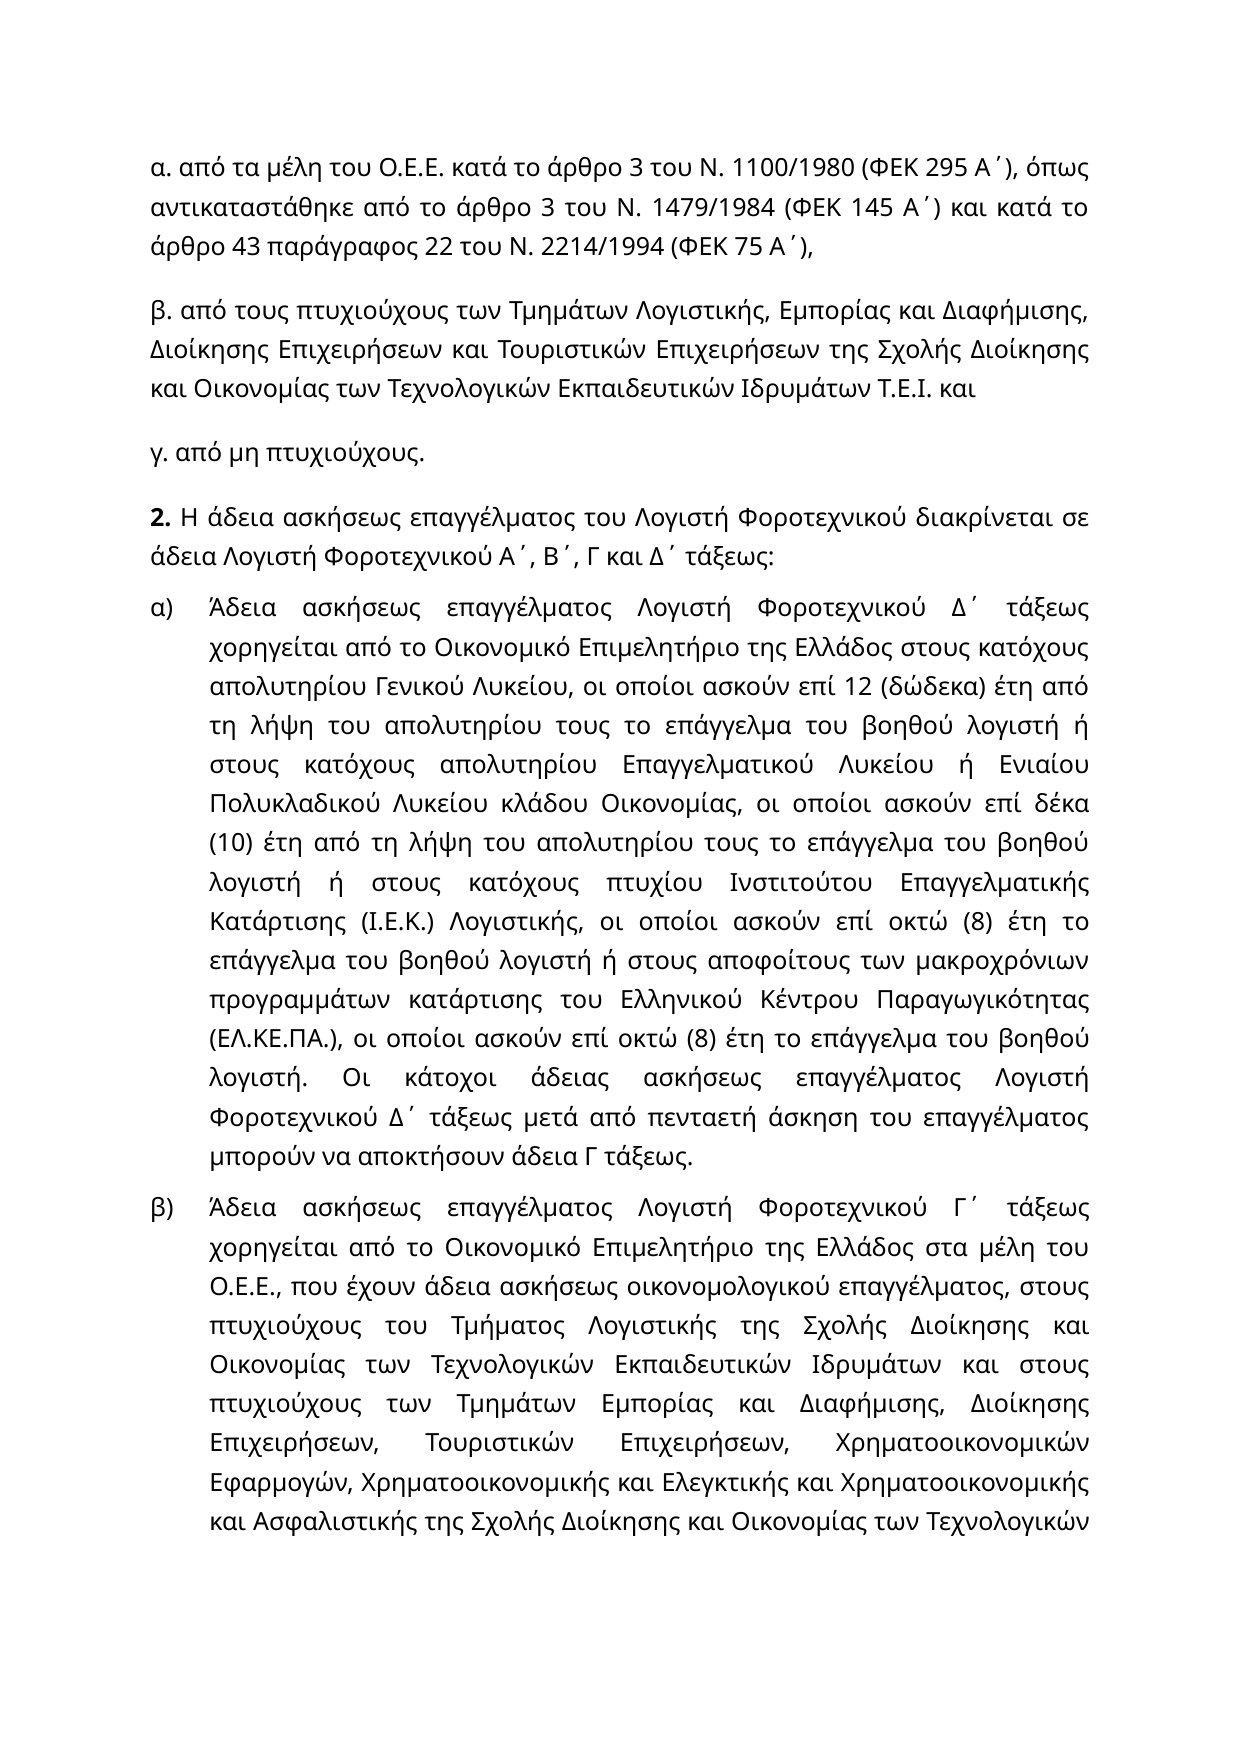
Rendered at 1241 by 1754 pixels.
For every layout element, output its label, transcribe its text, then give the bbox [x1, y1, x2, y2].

list β) Άδεια ασκήσεως επαγγέλματος Λογιστή Φοροτεχνικού Γ΄ τάξεως χορηγείται από το Οικονομικό Επιμελητήριο της Ελλάδος στα μέλη του Ο.Ε.Ε., που έχουν άδεια ασκήσεως οικονομολογικού επαγγέλματος, στους πτυχιούχους του Τμήματος Λογιστικής της Σχολής Διοίκησης και Οικονομίας των Τεχνολογικών Εκπαιδευτικών Ιδρυμάτων και στους πτυχιούχους των Τμημάτων Εμπορίας και Διαφήμισης, Διοίκησης Επιχειρήσεων, Τουριστικών Επιχειρήσεων, Χρηματοοικονομικών Εφαρμογών, Χρηματοοικονομικής και Ελεγκτικής και Χρηματοοικονομικής και Ασφαλιστικής της Σχολής Διοίκησης και Οικονομίας των Τεχνολογικών [150, 1190, 1090, 1537]
text 2. Η άδεια ασκήσεως επαγγέλματος του Λογιστή Φοροτεχνικού διακρίνεται σε άδεια Λογιστή Φοροτεχνικού Α΄, Β΄, Γ και Δ΄ τάξεως: [150, 499, 1090, 572]
text β. από τους πτυχιούχους των Τμημάτων Λογιστικής, Εμπορίας και Διαφήμισης, Διοίκησης Επιχειρήσεων και Τουριστικών Επιχειρήσεων της Σχολής Διοίκησης και Οικονομίας των Τεχνολογικών Εκπαιδευτικών Ιδρυμάτων Τ.Ε.Ι. και [150, 292, 1090, 405]
list α) Άδεια ασκήσεως επαγγέλματος Λογιστή Φοροτεχνικού Δ΄ τάξεως χορηγείται από το Οικονομικό Επιμελητήριο της Ελλάδος στους κατόχους απολυτηρίου Γενικού Λυκείου, οι οποίοι ασκούν επί 12 (δώδεκα) έτη από τη λήψη του απολυτηρίου τους το επάγγελμα του βοηθού λογιστή ή στους κατόχους απολυτηρίου Επαγγελματικού Λυκείου ή Ενιαίου Πολυκλαδικού Λυκείου κλάδου Οικονομίας, οι οποίοι ασκούν επί δέκα (10) έτη από τη λήψη του απολυτηρίου τους το επάγγελμα του βοηθού λογιστή ή στους κατόχους πτυχίου Ινστιτούτου Επαγγελματικής Κατάρτισης (Ι.Ε.Κ.) Λογιστικής, οι οποίοι ασκούν επί οκτώ (8) έτη το επάγγελμα του βοηθού λογιστή ή στους αποφοίτους των μακροχρόνιων προγραμμάτων κατάρτισης του Ελληνικού Κέντρου Παραγωγικότητας (ΕΛ.ΚΕ.ΠΑ.), οι οποίοι ασκούν επί οκτώ (8) έτη το επάγγελμα του βοηθού λογιστή. Οι κάτοχοι άδειας ασκήσεως επαγγέλματος Λογιστή Φοροτεχνικού Δ΄ τάξεως μετά από πενταετή άσκηση του επαγγέλματος μπορούν να αποκτήσουν άδεια Γ τάξεως. [150, 590, 1090, 1172]
text γ. από μη πτυχιούχους. [150, 435, 1090, 469]
text α. από τα μέλη του Ο.Ε.Ε. κατά το άρθρο 3 του N. 1100/1980 (ΦΕΚ 295 Α΄), όπως αντικαταστάθηκε από το άρθρο 3 του Ν. 1479/1984 (ΦΕΚ 145 Α΄) και κατά το άρθρο 43 παράγραφος 22 του N. 2214/1994 (ΦΕΚ 75 Α΄), [150, 150, 1090, 262]
